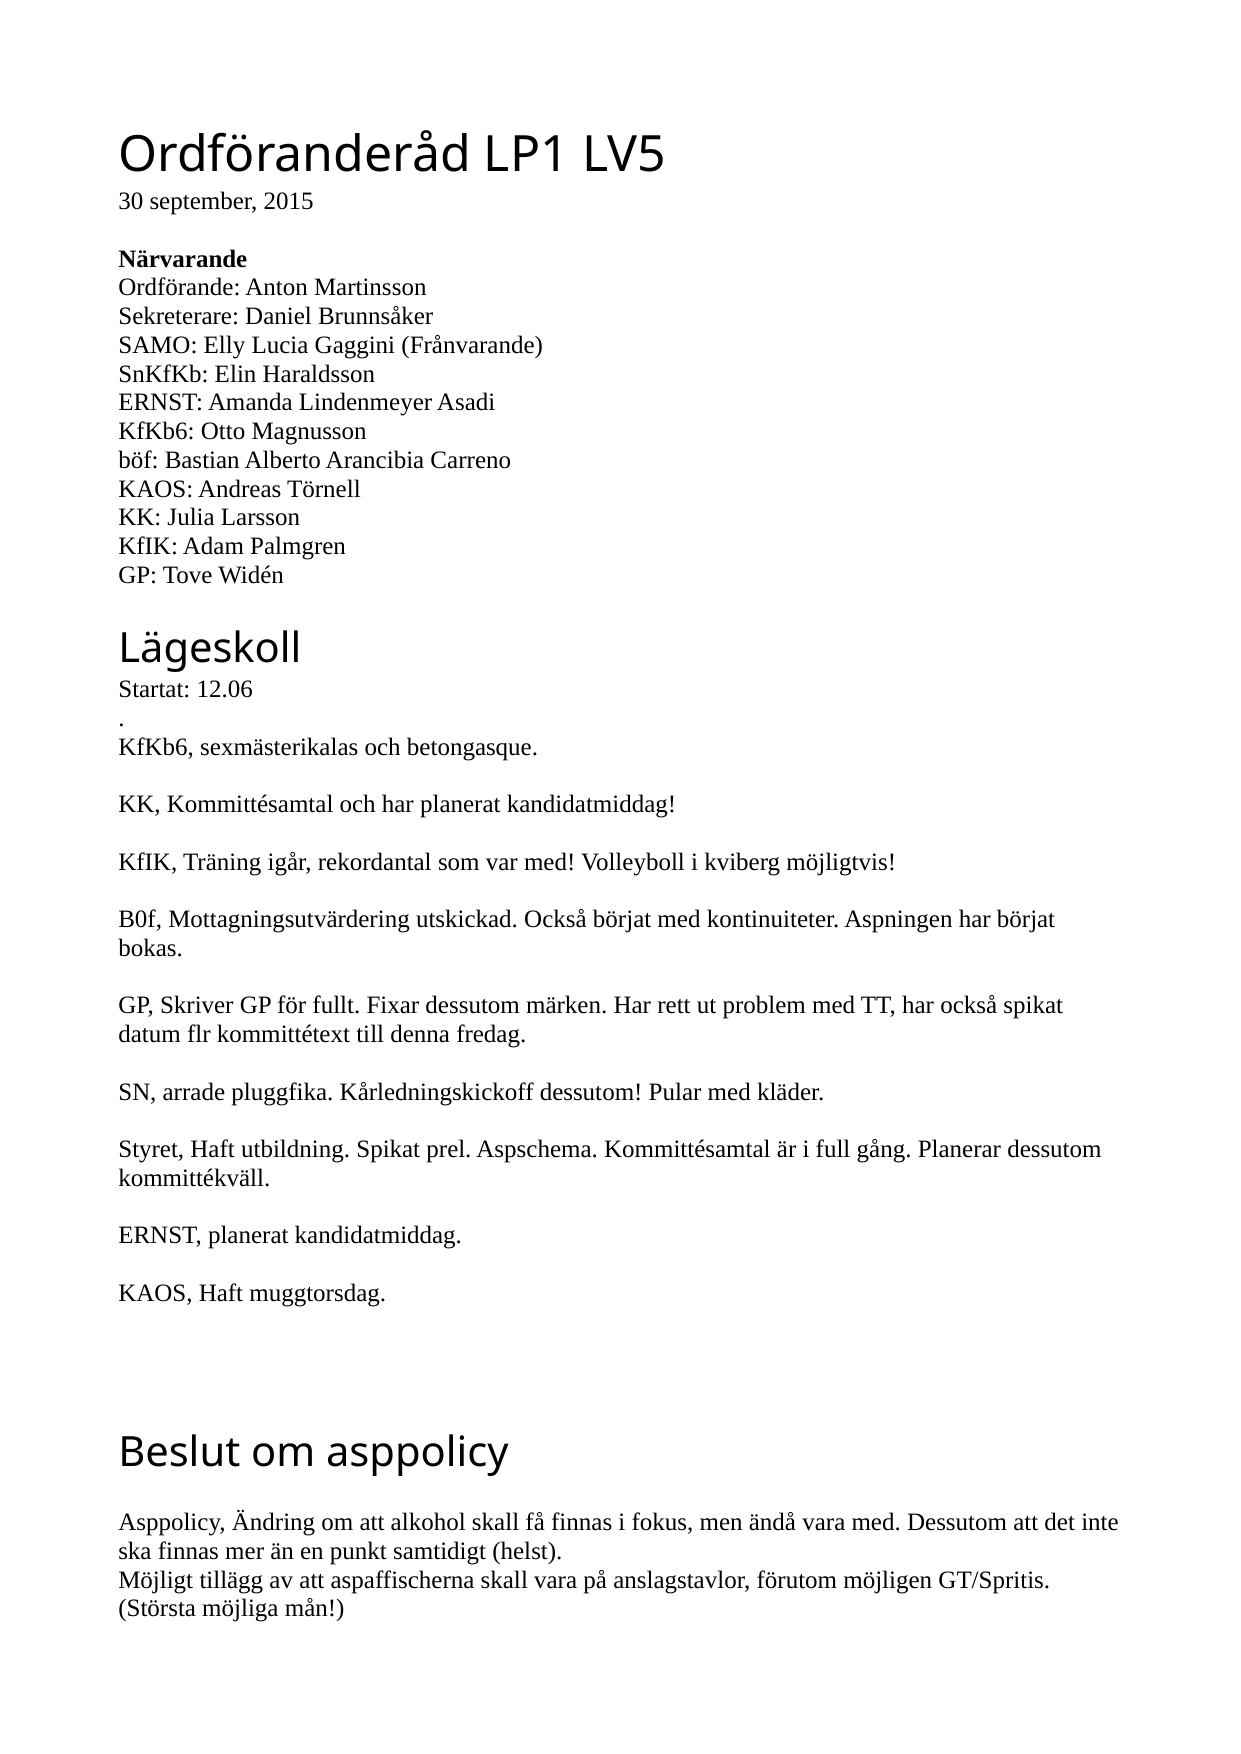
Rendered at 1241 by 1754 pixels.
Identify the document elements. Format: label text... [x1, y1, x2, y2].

text 30 september, 2015 [118, 186, 1122, 215]
text SnKfKb: Elin Haraldsson [118, 359, 1122, 387]
text SN, arrade pluggfika. Kårledningskickoff dessutom! Pular med kläder. [118, 1077, 1122, 1134]
text KfKb6: Otto Magnusson [118, 416, 1122, 445]
text . [118, 703, 1122, 732]
text KfIK: Adam Palmgren [118, 531, 1122, 560]
text böf: Bastian Alberto Arancibia Carreno [118, 445, 1122, 474]
text KfKb6, sexmästerikalas och betongasque. KK, Kommittésamtal och har planerat kandidatmiddag! KfIK, Träning igår, rekordantal som var med! Volleyboll i kviberg möjligtvis! B0f, Mottagningsutvärdering utskickad. Också börjat med kontinuiteter. Aspningen har börjat bokas. GP, Skriver GP för fullt. Fixar dessutom märken. Har rett ut problem med TT, har också spikat datum flr kommittétext till denna fredag. [118, 732, 1122, 1077]
text Närvarande [118, 244, 1122, 272]
text GP: Tove Widén [118, 560, 1122, 589]
text Sekreterare: Daniel Brunnsåker [118, 301, 1122, 330]
text Ordförande: Anton Martinsson [118, 272, 1122, 301]
text Asppolicy, Ändring om att alkohol skall få finnas i fokus, men ändå vara med. Dessutom att det inte ska finnas mer än en punkt samtidigt (helst). Möjligt tillägg av att aspaffischerna skall vara på anslagstavlor, förutom möjligen GT/Spritis. (Största möjliga mån!) [118, 1478, 1122, 1622]
text SAMO: Elly Lucia Gaggini (Frånvarande) [118, 330, 1122, 359]
text Startat: 12.06 [118, 674, 1122, 703]
text KAOS: Andreas Törnell [118, 474, 1122, 502]
text Ordföranderåd LP1 LV5 [118, 118, 1122, 186]
text KK: Julia Larsson [118, 502, 1122, 531]
text ERNST: Amanda Lindenmeyer Asadi [118, 387, 1122, 416]
text Lägeskoll [118, 617, 1122, 674]
text Styret, Haft utbildning. Spikat prel. Aspschema. Kommittésamtal är i full gång. Planerar dessutom kommittékväll. ERNST, planerat kandidatmiddag. [118, 1134, 1122, 1249]
text Beslut om asppolicy [118, 1393, 1122, 1478]
text KAOS, Haft muggtorsdag. [118, 1278, 1122, 1336]
